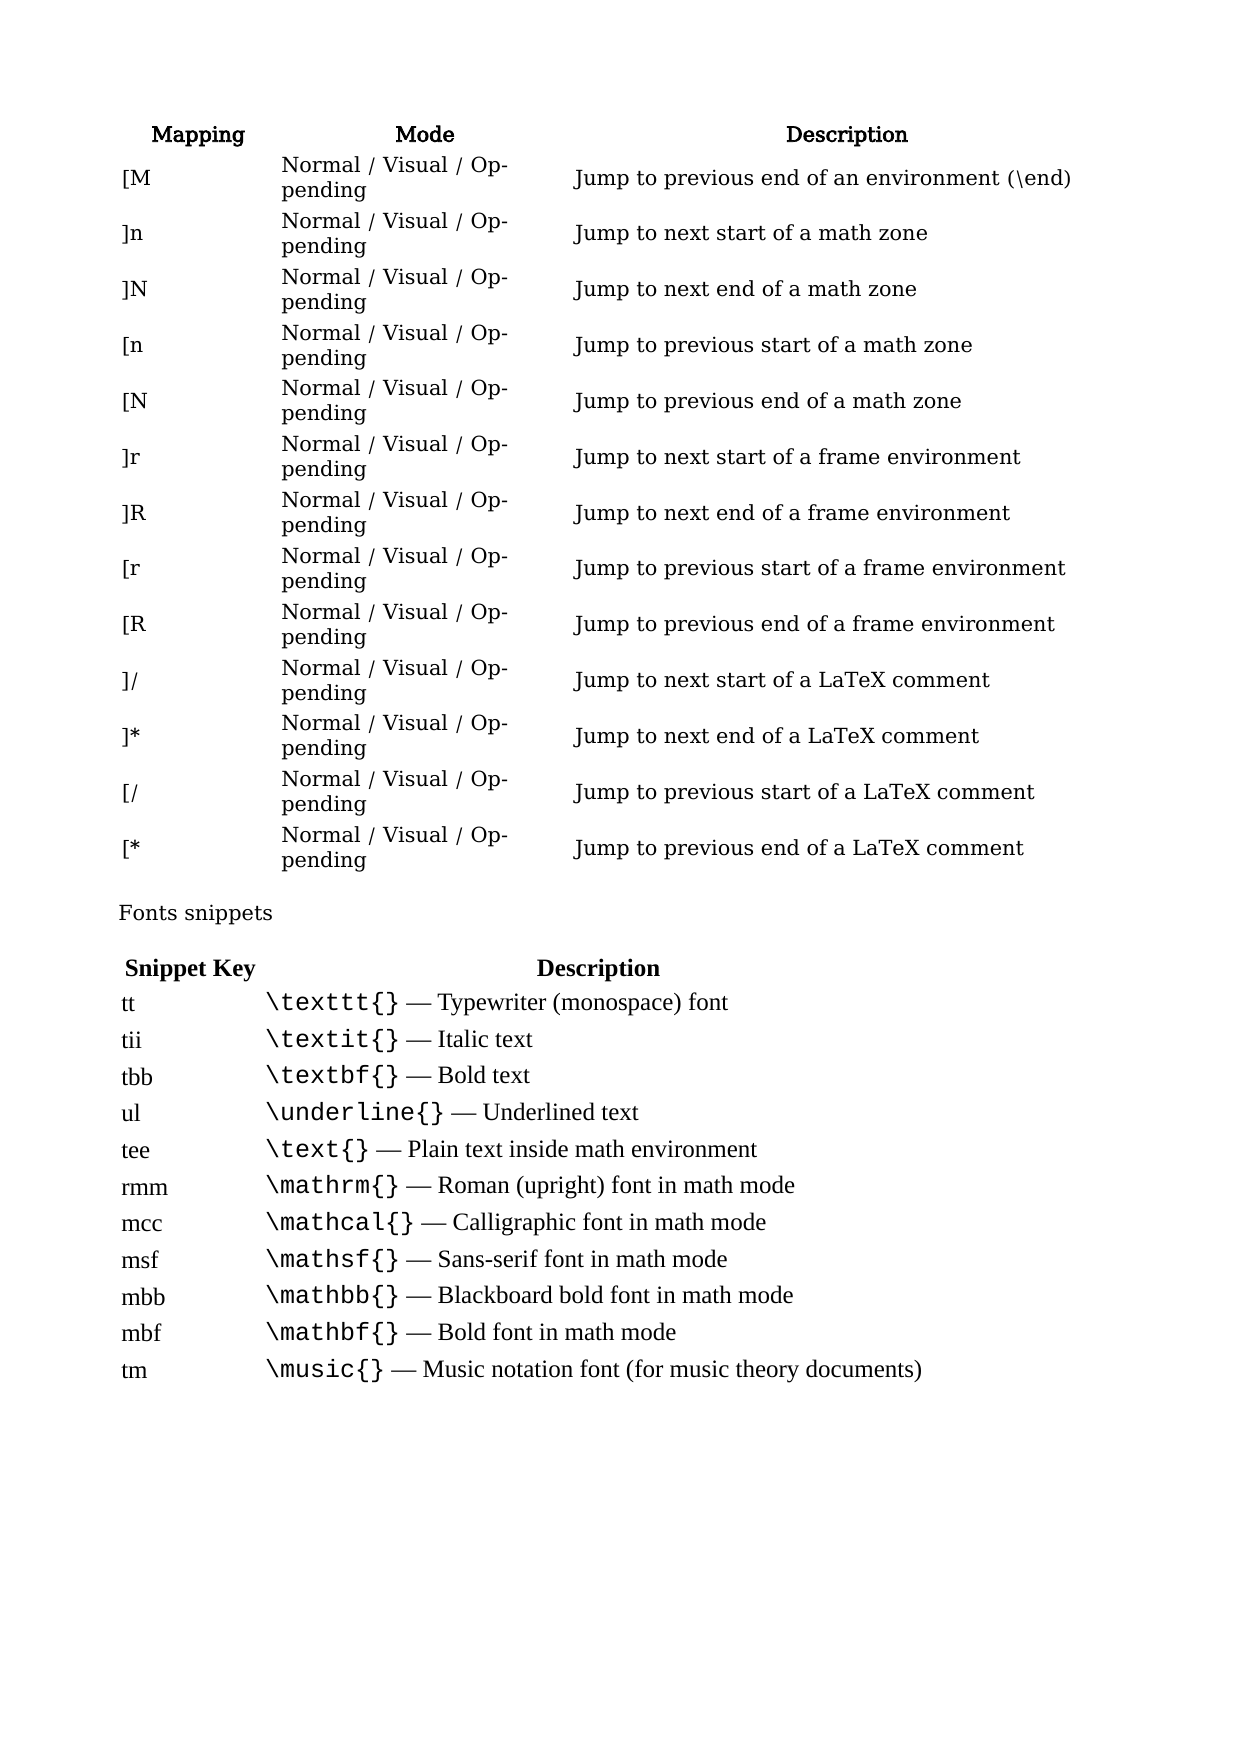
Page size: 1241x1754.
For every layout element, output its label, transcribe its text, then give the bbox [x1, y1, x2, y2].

table_cell \mathsf{} — Sans-serif font in math mode [262, 1241, 935, 1278]
table_cell Jump to next start of a frame environment [572, 428, 1122, 484]
table_cell Jump to previous end of a math zone [572, 372, 1122, 428]
table_cell \textit{} — Italic text [262, 1021, 935, 1058]
table_cell tm [118, 1351, 262, 1388]
table_cell ]R [118, 484, 278, 540]
table_cell \mathbb{} — Blackboard bold font in math mode [262, 1278, 935, 1314]
table_cell \mathrm{} — Roman (upright) font in math mode [262, 1168, 935, 1204]
table_cell [n [118, 316, 278, 372]
table_cell [r [118, 540, 278, 596]
table_cell \texttt{} — Typewriter (monospace) font [262, 984, 935, 1021]
table_cell Jump to next end of a LaTeX comment [572, 707, 1122, 763]
table_header Snippet Key [118, 950, 262, 984]
table_cell msf [118, 1241, 262, 1278]
table_cell Normal / Visual / Op-pending [278, 707, 572, 763]
table_cell Normal / Visual / Op-pending [278, 763, 572, 819]
table_cell [M [118, 149, 278, 205]
table_cell mbf [118, 1314, 262, 1351]
text Fonts snippets [118, 900, 1122, 925]
table_cell \mathbf{} — Bold font in math mode [262, 1314, 935, 1351]
table_cell Normal / Visual / Op-pending [278, 149, 572, 205]
table_header Description [262, 950, 935, 984]
table_cell Normal / Visual / Op-pending [278, 484, 572, 540]
table_cell [* [118, 819, 278, 875]
table_cell ]r [118, 428, 278, 484]
table_cell Normal / Visual / Op-pending [278, 316, 572, 372]
table_cell ]* [118, 707, 278, 763]
table_cell mbb [118, 1278, 262, 1314]
table_cell Normal / Visual / Op-pending [278, 205, 572, 261]
table_cell Normal / Visual / Op-pending [278, 261, 572, 316]
table_cell ]/ [118, 651, 278, 707]
table_cell ]n [118, 205, 278, 261]
table_cell rmm [118, 1168, 262, 1204]
table_cell ]N [118, 261, 278, 316]
table_cell Jump to next end of a math zone [572, 261, 1122, 316]
table_cell \music{} — Music notation font (for music theory documents) [262, 1351, 935, 1388]
table_cell Normal / Visual / Op-pending [278, 651, 572, 707]
table_cell Jump to previous end of an environment (\end) [572, 149, 1122, 205]
table_cell tt [118, 984, 262, 1021]
table_cell \text{} — Plain text inside math environment [262, 1131, 935, 1168]
table_cell Jump to next start of a LaTeX comment [572, 651, 1122, 707]
table_cell [N [118, 372, 278, 428]
table_cell Normal / Visual / Op-pending [278, 540, 572, 596]
table_cell ul [118, 1094, 262, 1131]
table_cell Jump to previous start of a LaTeX comment [572, 763, 1122, 819]
table_cell Jump to previous end of a LaTeX comment [572, 819, 1122, 875]
table_cell \mathcal{} — Calligraphic font in math mode [262, 1204, 935, 1241]
table_cell Jump to next end of a frame environment [572, 484, 1122, 540]
table_cell [/ [118, 763, 278, 819]
table_cell mcc [118, 1204, 262, 1241]
table_cell tee [118, 1131, 262, 1168]
table_cell tii [118, 1021, 262, 1058]
table_header Mapping [118, 118, 278, 149]
table_cell Jump to next start of a math zone [572, 205, 1122, 261]
table_header Description [572, 118, 1122, 149]
table_cell tbb [118, 1058, 262, 1094]
table_cell Normal / Visual / Op-pending [278, 372, 572, 428]
table_cell Normal / Visual / Op-pending [278, 596, 572, 651]
table_cell \underline{} — Underlined text [262, 1094, 935, 1131]
table_cell \textbf{} — Bold text [262, 1058, 935, 1094]
table_cell [R [118, 596, 278, 651]
table_cell Jump to previous start of a math zone [572, 316, 1122, 372]
table_cell Normal / Visual / Op-pending [278, 428, 572, 484]
table_cell Jump to previous end of a frame environment [572, 596, 1122, 651]
table_cell Normal / Visual / Op-pending [278, 819, 572, 875]
table_header Mode [278, 118, 572, 149]
table_cell Jump to previous start of a frame environment [572, 540, 1122, 596]
